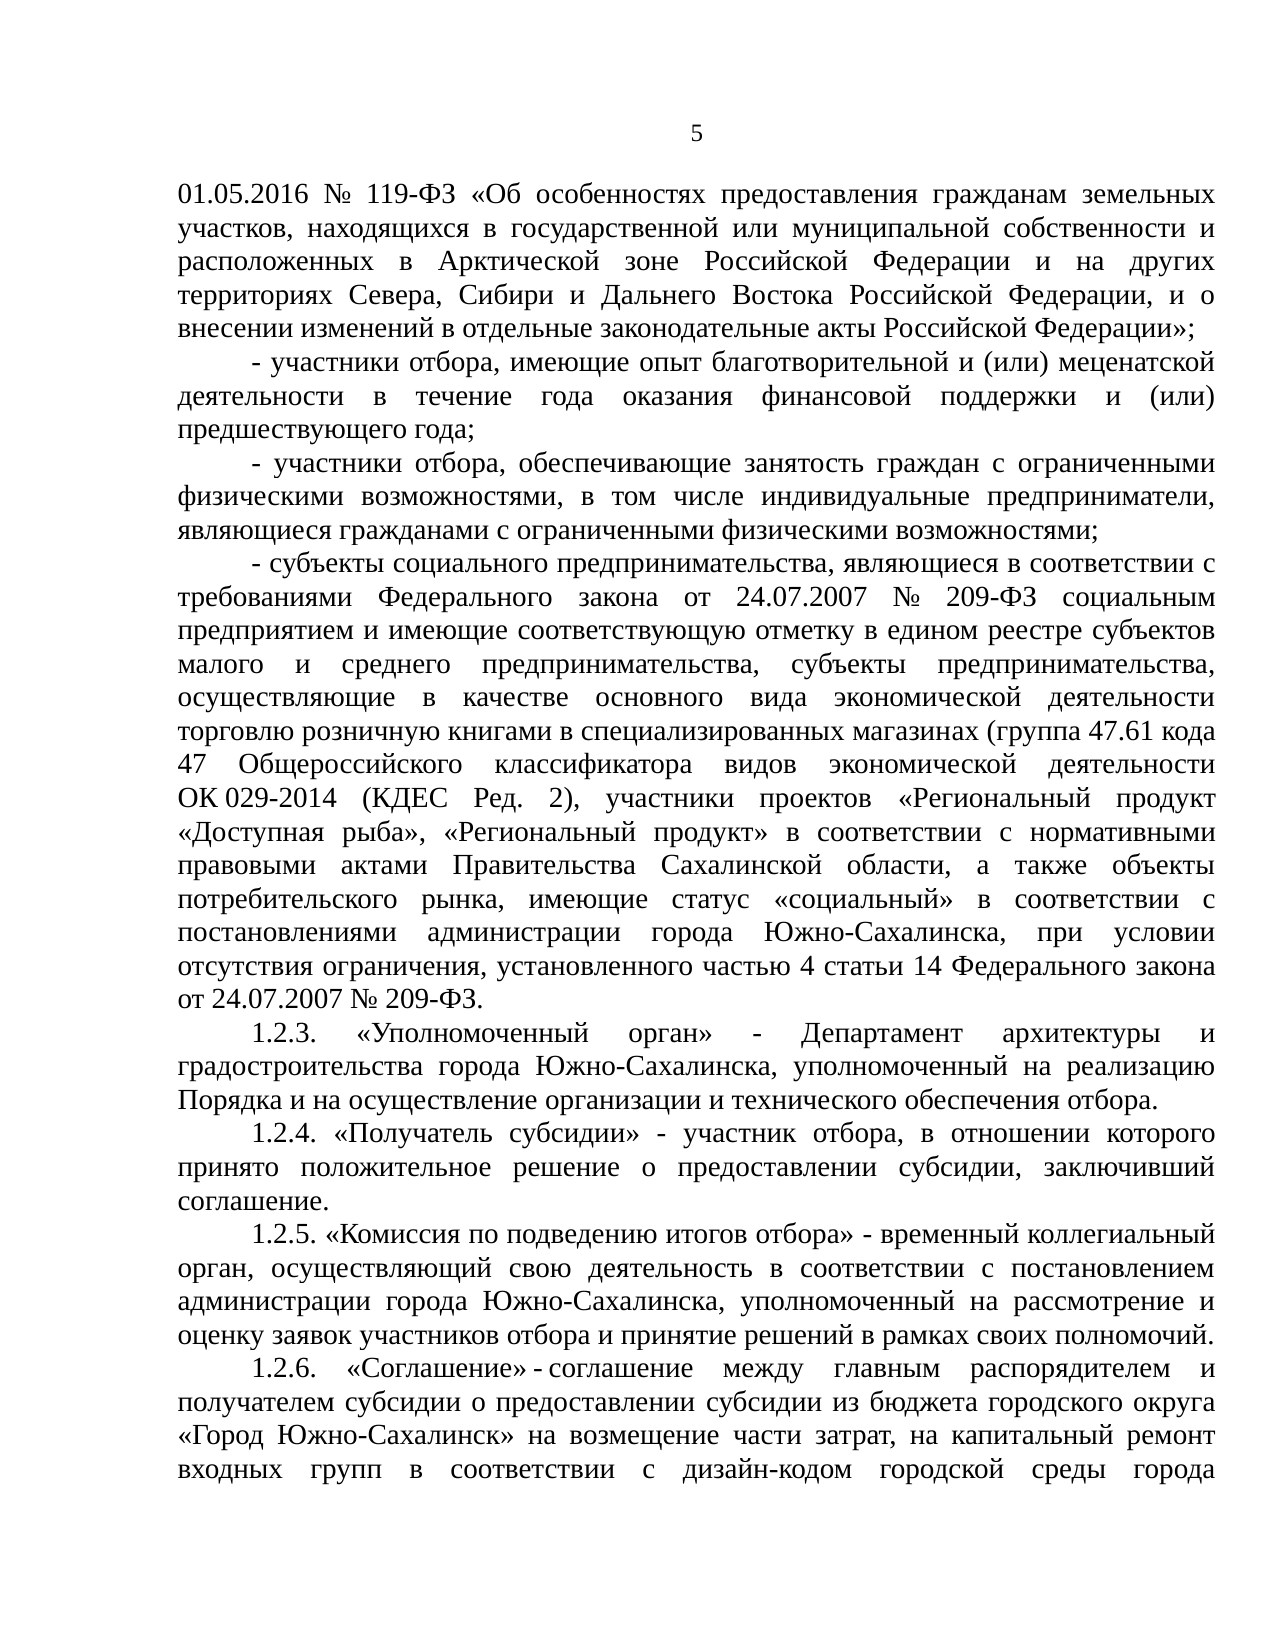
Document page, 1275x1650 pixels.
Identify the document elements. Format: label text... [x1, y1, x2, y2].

text 1.2.3. «Уполномоченный орган» - Департамент архитектуры и градостроительства города Южно-Сахалинска, уполномоченный на реализацию Порядка и на осуществление организации и технического обеспечения отбора. [177, 1015, 1216, 1116]
text 1.2.6. «Соглашение» - соглашение между главным распорядителем и получателем субсидии о предоставлении субсидии из бюджета городского округа «Город Южно-Сахалинск» на возмещение части затрат, на капитальный ремонт входных групп в соответствии с дизайн-кодом городской среды города [177, 1350, 1216, 1484]
text - участники отбора, обеспечивающие занятость граждан с ограниченными физическими возможностями, в том числе индивидуальные предприниматели, являющиеся гражданами с ограниченными физическими возможностями; [177, 445, 1216, 545]
text 1.2.4. «Получатель субсидии» - участник отбора, в отношении которого принято положительное решение о предоставлении субсидии, заключивший соглашение. [177, 1116, 1216, 1216]
text - участники отбора, имеющие опыт благотворительной и (или) меценатской деятельности в течение года оказания финансовой поддержки и (или) предшествующего года; [177, 344, 1216, 445]
text 01.05.2016 № 119-ФЗ «Об особенностях предоставления гражданам земельных участков, находящихся в государственной или муниципальной собственности и расположенных в Арктической зоне Российской Федерации и на других территориях Севера, Сибири и Дальнего Востока Российской Федерации, и о внесении изменений в отдельные законодательные акты Российской Федерации»; [177, 176, 1216, 344]
text 1.2.5. «Комиссия по подведению итогов отбора» - временный коллегиальный орган, осуществляющий свою деятельность в соответствии с постановлением администрации города Южно-Сахалинска, уполномоченный на рассмотрение и оценку заявок участников отбора и принятие решений в рамках своих полномочий. [177, 1216, 1216, 1350]
text - субъекты социального предпринимательства, являющиеся в соответствии с требованиями Федерального закона от 24.07.2007 № 209-ФЗ социальным предприятием и имеющие соответствующую отметку в едином реестре субъектов малого и среднего предпринимательства, субъекты предпринимательства, осуществляющие в качестве основного вида экономической деятельности торговлю розничную книгами в специализированных магазинах (группа 47.61 кода 47 Общероссийского классификатора видов экономической деятельности ОК 029-2014 (КДЕС Ред. 2), участники проектов «Региональный продукт «Доступная рыба», «Региональный продукт» в соответствии с нормативными правовыми актами Правительства Сахалинской области, а также объекты потребительского рынка, имеющие статус «социальный» в соответствии с постановлениями администрации города Южно-Сахалинска, при условии отсутствия ограничения, установленного частью 4 статьи 14 Федерального закона от 24.07.2007 № 209-ФЗ. [177, 545, 1216, 1015]
